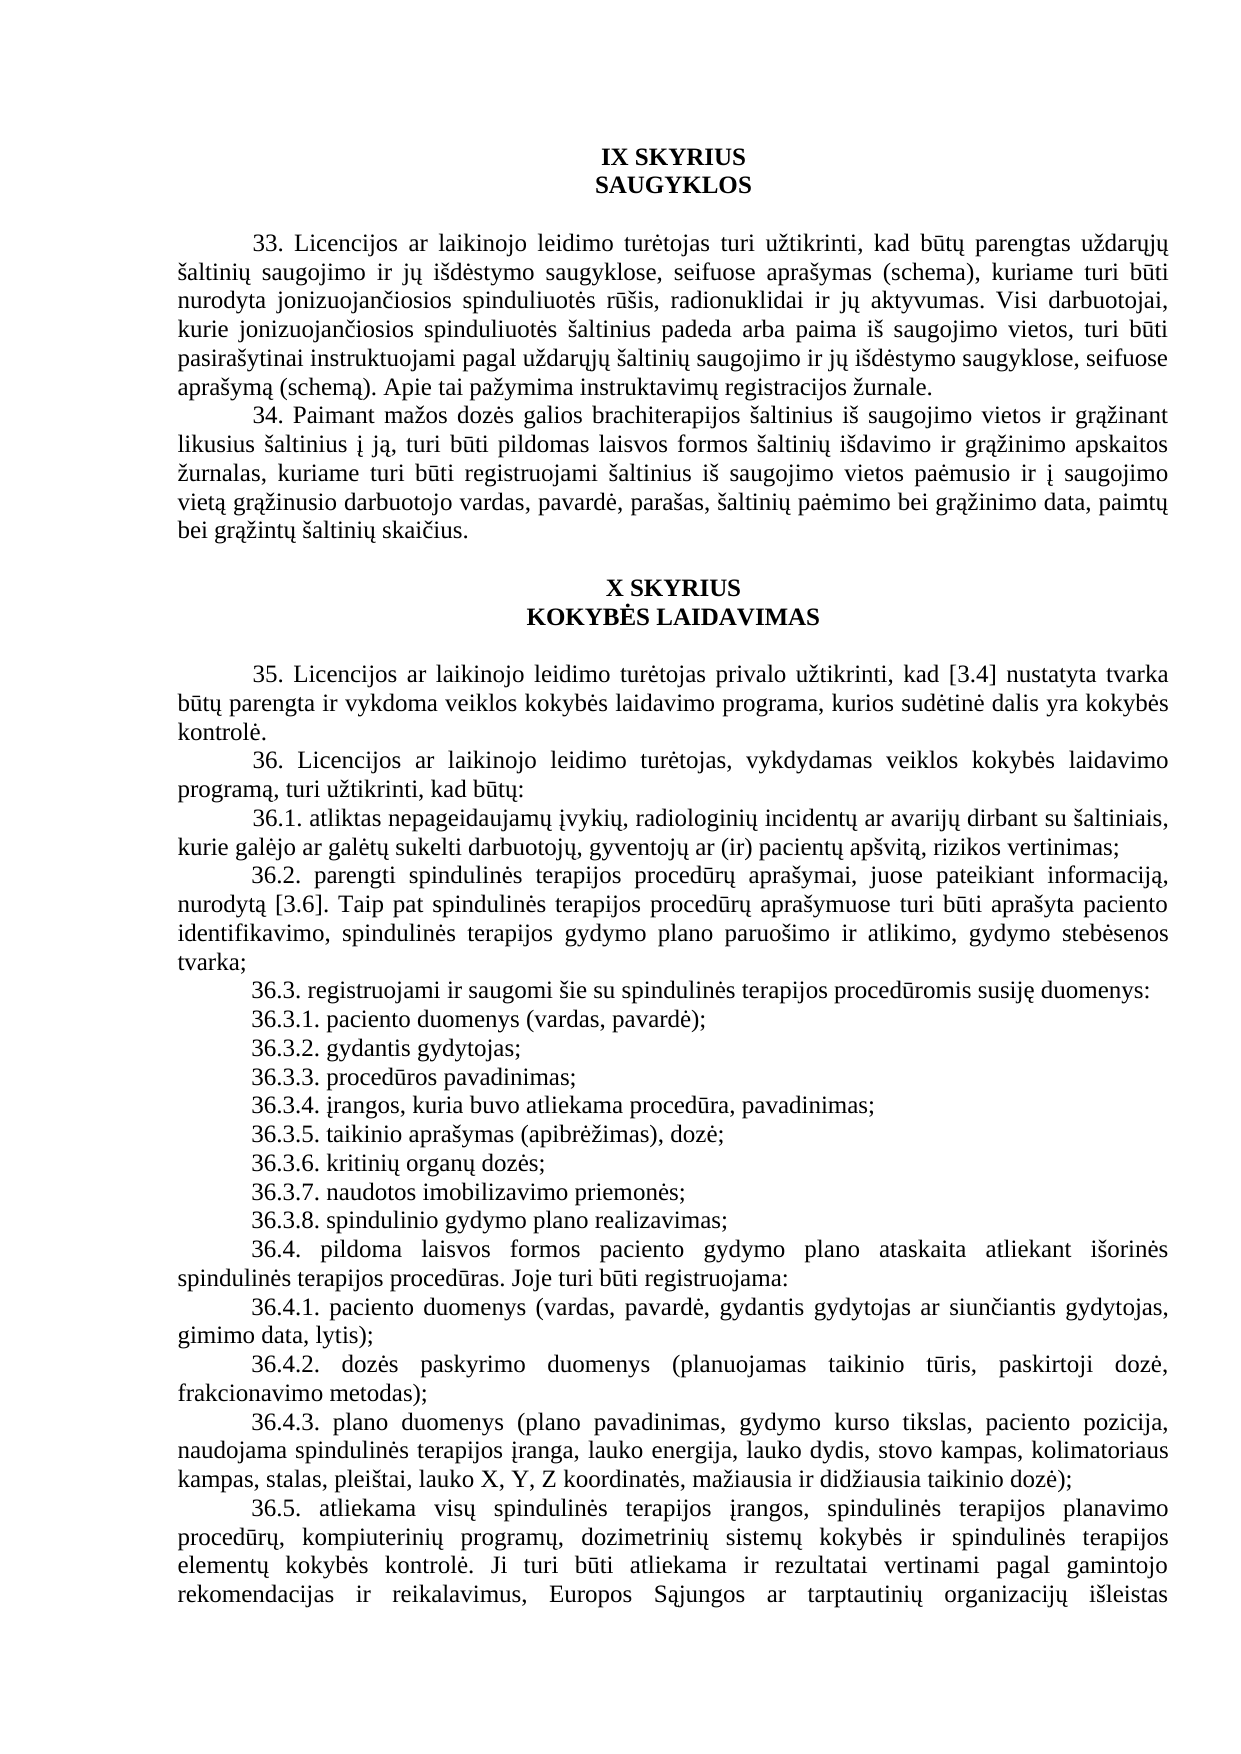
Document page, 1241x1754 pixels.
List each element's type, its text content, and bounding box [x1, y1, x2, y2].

text 36.4.1. paciento duomenys (vardas, pavardė, gydantis gydytojas ar siunčiantis gydytojas, gimimo data, lytis); [177, 1292, 1169, 1349]
text 36.3.2. gydantis gydytojas; [177, 1033, 1169, 1062]
text 36.2. parengti spindulinės terapijos procedūrų aprašymai, juose pateikiant informaciją, nurodytą [3.6]. Taip pat spindulinės terapijos procedūrų aprašymuose turi būti aprašyta paciento identifikavimo, spindulinės terapijos gydymo plano paruošimo ir atlikimo, gydymo stebėsenos tvarka; [177, 861, 1169, 976]
text 36.3.4. įrangos, kuria buvo atliekama procedūra, pavadinimas; [177, 1091, 1169, 1119]
text 36.4.2. dozės paskyrimo duomenys (planuojamas taikinio tūris, paskirtoji dozė, frakcionavimo metodas); [177, 1349, 1169, 1407]
text 36.1. atliktas nepageidaujamų įvykių, radiologinių incidentų ar avarijų dirbant su šaltiniais, kurie galėjo ar galėtų sukelti darbuotojų, gyventojų ar (ir) pacientų apšvitą, rizikos vertinimas; [177, 803, 1169, 861]
text 36.5. atliekama visų spindulinės terapijos įrangos, spindulinės terapijos planavimo procedūrų, kompiuterinių programų, dozimetrinių sistemų kokybės ir spindulinės terapijos elementų kokybės kontrolė. Ji turi būti atliekama ir rezultatai vertinami pagal gamintojo rekomendacijas ir reikalavimus, Europos Sąjungos ar tarptautinių organizacijų išleistas [177, 1493, 1169, 1608]
text 36.3.5. taikinio aprašymas (apibrėžimas), dozė; [177, 1119, 1169, 1148]
text 36.3.6. kritinių organų dozės; [177, 1148, 1169, 1177]
text 36.3. registruojami ir saugomi šie su spindulinės terapijos procedūromis susiję duomenys: [177, 976, 1169, 1004]
text 36. Licencijos ar laikinojo leidimo turėtojas, vykdydamas veiklos kokybės laidavimo programą, turi užtikrinti, kad būtų: [177, 746, 1169, 803]
text 36.3.8. spindulinio gydymo plano realizavimas; [177, 1206, 1169, 1234]
text X SKYRIUS [177, 573, 1169, 602]
text SAUGYKLOS [177, 171, 1169, 199]
text KOKYBĖS LAIDAVIMAS [177, 602, 1169, 631]
text 36.3.3. procedūros pavadinimas; [177, 1062, 1169, 1091]
text 33. Licencijos ar laikinojo leidimo turėtojas turi užtikrinti, kad būtų parengtas uždarųjų šaltinių saugojimo ir jų išdėstymo saugyklose, seifuose aprašymas (schema), kuriame turi būti nurodyta jonizuojančiosios spinduliuotės rūšis, radionuklidai ir jų aktyvumas. Visi darbuotojai, kurie jonizuojančiosios spinduliuotės šaltinius padeda arba paima iš saugojimo vietos, turi būti pasirašytinai instruktuojami pagal uždarųjų šaltinių saugojimo ir jų išdėstymo saugyklose, seifuose aprašymą (schemą). Apie tai pažymima instruktavimų registracijos žurnale. [177, 228, 1169, 401]
text 36.4.3. plano duomenys (plano pavadinimas, gydymo kurso tikslas, paciento pozicija, naudojama spindulinės terapijos įranga, lauko energija, lauko dydis, stovo kampas, kolimatoriaus kampas, stalas, pleištai, lauko X, Y, Z koordinatės, mažiausia ir didžiausia taikinio dozė); [177, 1407, 1169, 1493]
text 34. Paimant mažos dozės galios brachiterapijos šaltinius iš saugojimo vietos ir grąžinant likusius šaltinius į ją, turi būti pildomas laisvos formos šaltinių išdavimo ir grąžinimo apskaitos žurnalas, kuriame turi būti registruojami šaltinius iš saugojimo vietos paėmusio ir į saugojimo vietą grąžinusio darbuotojo vardas, pavardė, parašas, šaltinių paėmimo bei grąžinimo data, paimtų bei grąžintų šaltinių skaičius. [177, 401, 1169, 544]
text 36.3.7. naudotos imobilizavimo priemonės; [177, 1177, 1169, 1206]
text IX SKYRIUS [177, 142, 1169, 171]
text 36.4. pildoma laisvos formos paciento gydymo plano ataskaita atliekant išorinės spindulinės terapijos procedūras. Joje turi būti registruojama: [177, 1234, 1169, 1292]
text 36.3.1. paciento duomenys (vardas, pavardė); [177, 1004, 1169, 1033]
text 35. Licencijos ar laikinojo leidimo turėtojas privalo užtikrinti, kad [3.4] nustatyta tvarka būtų parengta ir vykdoma veiklos kokybės laidavimo programa, kurios sudėtinė dalis yra kokybės kontrolė. [177, 659, 1169, 746]
